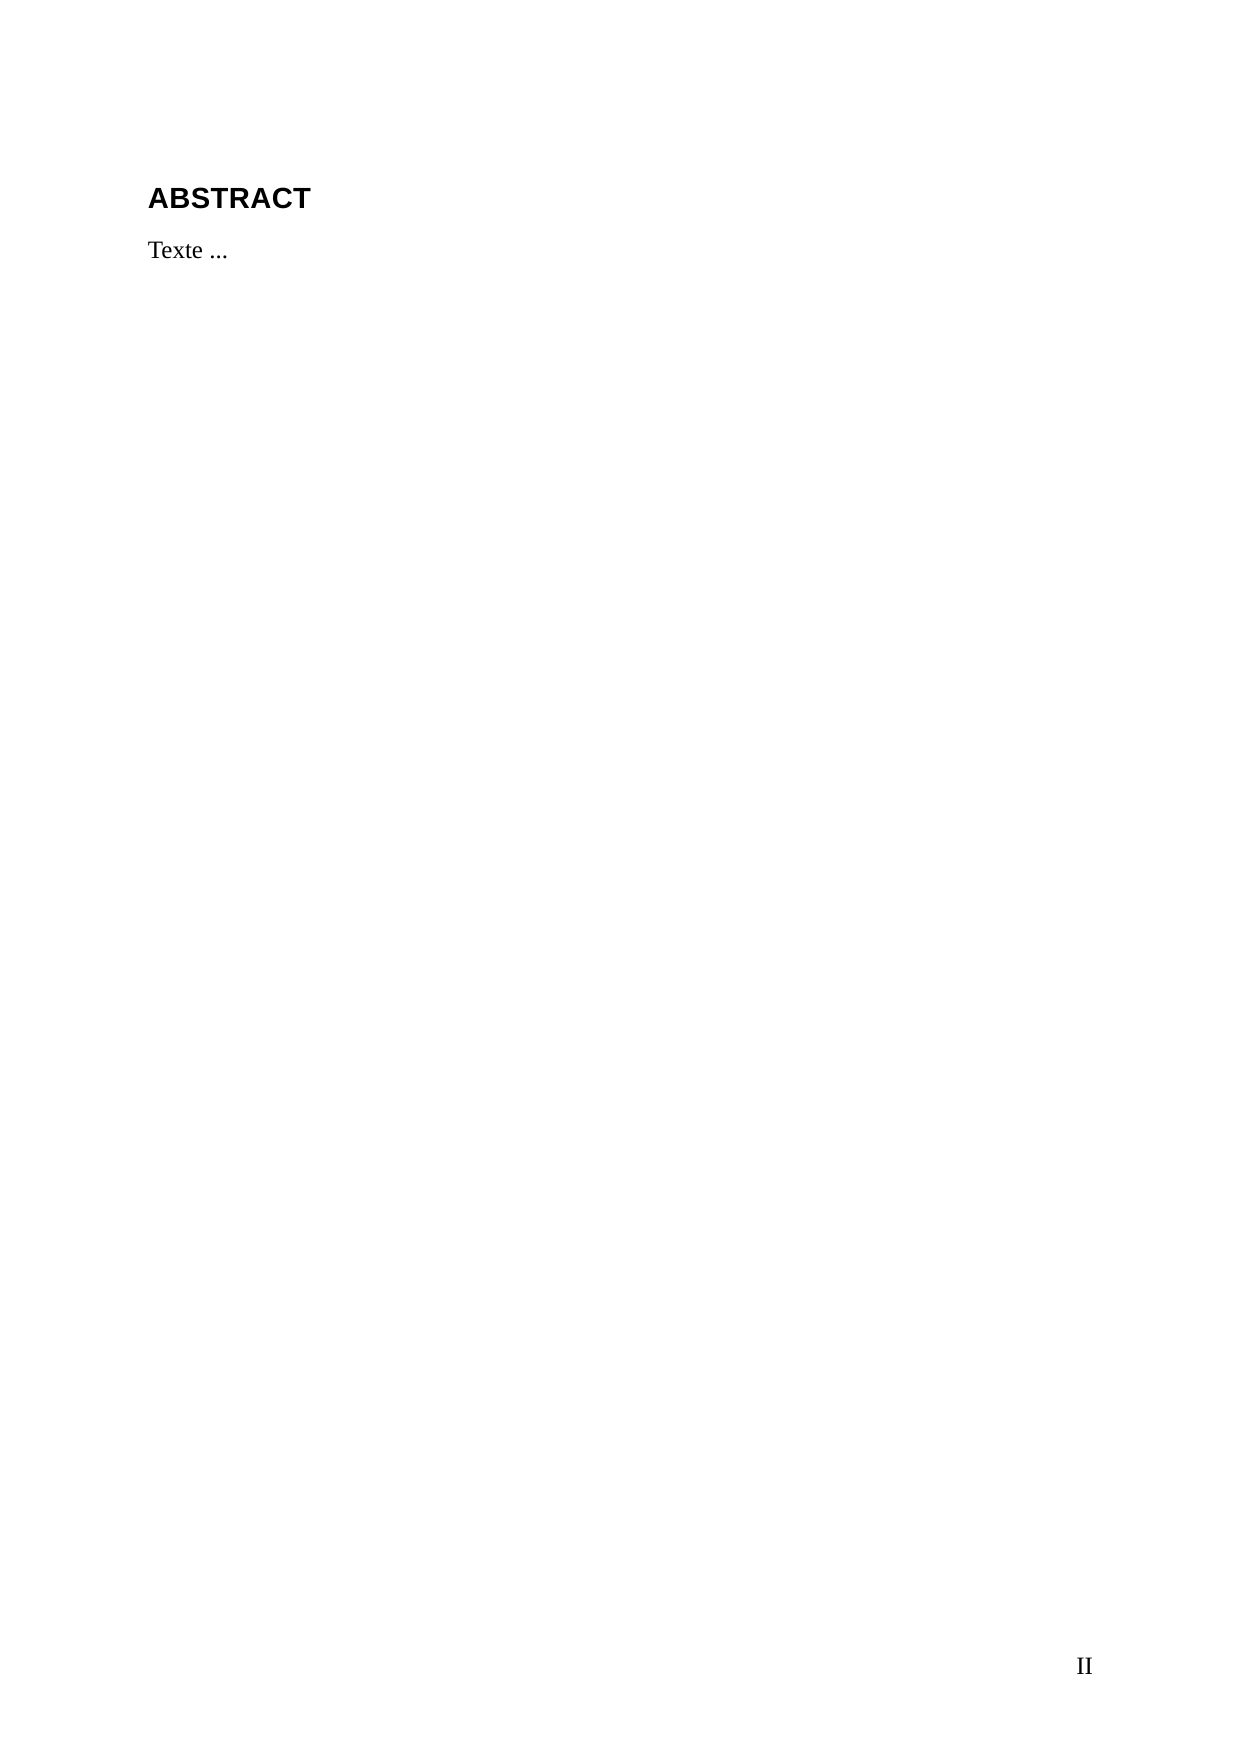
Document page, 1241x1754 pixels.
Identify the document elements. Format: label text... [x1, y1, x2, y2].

subtitle Abstract [148, 181, 1092, 214]
text Texte ... [148, 236, 1092, 264]
